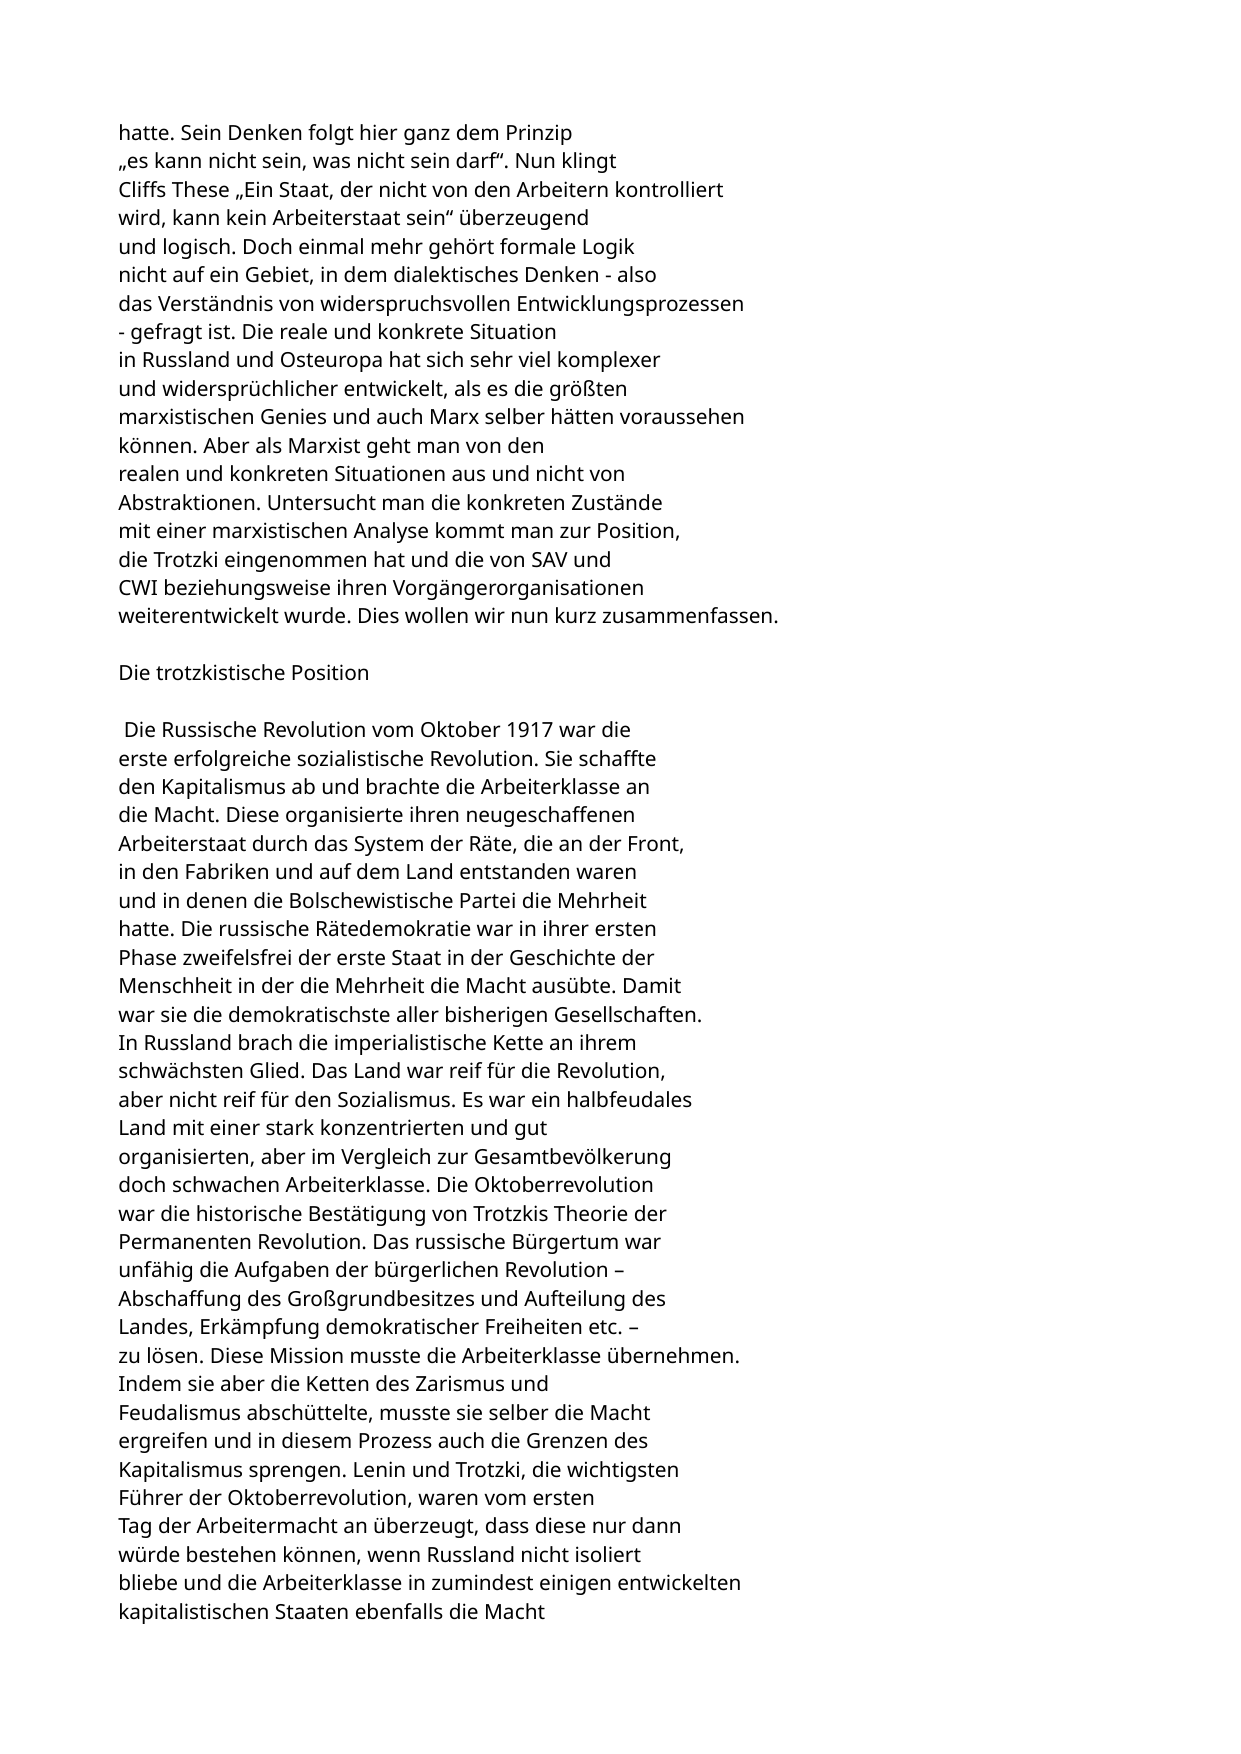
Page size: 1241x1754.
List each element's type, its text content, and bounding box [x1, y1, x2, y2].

text Land mit einer stark konzentrierten und gut [118, 1113, 1122, 1142]
text Phase zweifelsfrei der erste Staat in der Geschichte der [118, 943, 1122, 971]
text ergreifen und in diesem Prozess auch die Grenzen des [118, 1426, 1122, 1455]
text kapitalistischen Staaten ebenfalls die Macht [118, 1597, 1122, 1625]
text Tag der Arbeitermacht an überzeugt, dass diese nur dann [118, 1512, 1122, 1540]
text zu lösen. Diese Mission musste die Arbeiterklasse übernehmen. [118, 1341, 1122, 1369]
text Permanenten Revolution. Das russische Bürgertum war [118, 1227, 1122, 1256]
text marxistischen Genies und auch Marx selber hätten voraussehen [118, 402, 1122, 431]
text hatte. Sein Denken folgt hier ganz dem Prinzip [118, 118, 1122, 147]
text den Kapitalismus ab und brachte die Arbeiterklasse an [118, 772, 1122, 801]
text In Russland brach die imperialistische Kette an ihrem [118, 1028, 1122, 1057]
text doch schwachen Arbeiterklasse. Die Oktoberrevolution [118, 1170, 1122, 1199]
text Abstraktionen. Untersucht man die konkreten Zustände [118, 488, 1122, 516]
text CWI beziehungsweise ihren Vorgängerorganisationen [118, 573, 1122, 602]
text erste erfolgreiche sozialistische Revolution. Sie schaffte [118, 744, 1122, 772]
text Feudalismus abschüttelte, musste sie selber die Macht [118, 1398, 1122, 1426]
text weiterentwickelt wurde. Dies wollen wir nun kurz zusammenfassen. [118, 602, 1122, 630]
text bliebe und die Arbeiterklasse in zumindest einigen entwickelten [118, 1568, 1122, 1597]
text Menschheit in der die Mehrheit die Macht ausübte. Damit [118, 971, 1122, 1000]
text unfähig die Aufgaben der bürgerlichen Revolution – [118, 1256, 1122, 1284]
text in den Fabriken und auf dem Land entstanden waren [118, 857, 1122, 886]
text Die Russische Revolution vom Oktober 1917 war die [118, 715, 1122, 744]
text Arbeiterstaat durch das System der Räte, die an der Front, [118, 829, 1122, 857]
text „es kann nicht sein, was nicht sein darf“. Nun klingt [118, 147, 1122, 175]
text Führer der Oktoberrevolution, waren vom ersten [118, 1483, 1122, 1512]
text war sie die demokratischste aller bisherigen Gesellschaften. [118, 1000, 1122, 1028]
text die Trotzki eingenommen hat und die von SAV und [118, 545, 1122, 573]
text Abschaffung des Großgrundbesitzes und Aufteilung des [118, 1284, 1122, 1312]
text Die trotzkistische Position [118, 658, 1122, 687]
text organisierten, aber im Vergleich zur Gesamtbevölkerung [118, 1142, 1122, 1170]
text wird, kann kein Arbeiterstaat sein“ überzeugend [118, 203, 1122, 232]
text können. Aber als Marxist geht man von den [118, 431, 1122, 459]
text und in denen die Bolschewistische Partei die Mehrheit [118, 886, 1122, 914]
text in Russland und Osteuropa hat sich sehr viel komplexer [118, 346, 1122, 374]
text Landes, Erkämpfung demokratischer Freiheiten etc. – [118, 1312, 1122, 1341]
text und widersprüchlicher entwickelt, als es die größten [118, 374, 1122, 402]
text nicht auf ein Gebiet, in dem dialektisches Denken - also [118, 260, 1122, 289]
text Kapitalismus sprengen. Lenin und Trotzki, die wichtigsten [118, 1455, 1122, 1483]
text und logisch. Doch einmal mehr gehört formale Logik [118, 232, 1122, 260]
text schwächsten Glied. Das Land war reif für die Revolution, [118, 1057, 1122, 1085]
text die Macht. Diese organisierte ihren neugeschaffenen [118, 801, 1122, 829]
text das Verständnis von widerspruchsvollen Entwicklungsprozessen [118, 289, 1122, 317]
text - gefragt ist. Die reale und konkrete Situation [118, 317, 1122, 346]
text Indem sie aber die Ketten des Zarismus und [118, 1369, 1122, 1398]
text realen und konkreten Situationen aus und nicht von [118, 459, 1122, 488]
text würde bestehen können, wenn Russland nicht isoliert [118, 1540, 1122, 1568]
text hatte. Die russische Rätedemokratie war in ihrer ersten [118, 914, 1122, 943]
text war die historische Bestätigung von Trotzkis Theorie der [118, 1199, 1122, 1227]
text aber nicht reif für den Sozialismus. Es war ein halbfeudales [118, 1085, 1122, 1113]
text Cliffs These „Ein Staat, der nicht von den Arbeitern kontrolliert [118, 175, 1122, 203]
text mit einer marxistischen Analyse kommt man zur Position, [118, 516, 1122, 545]
